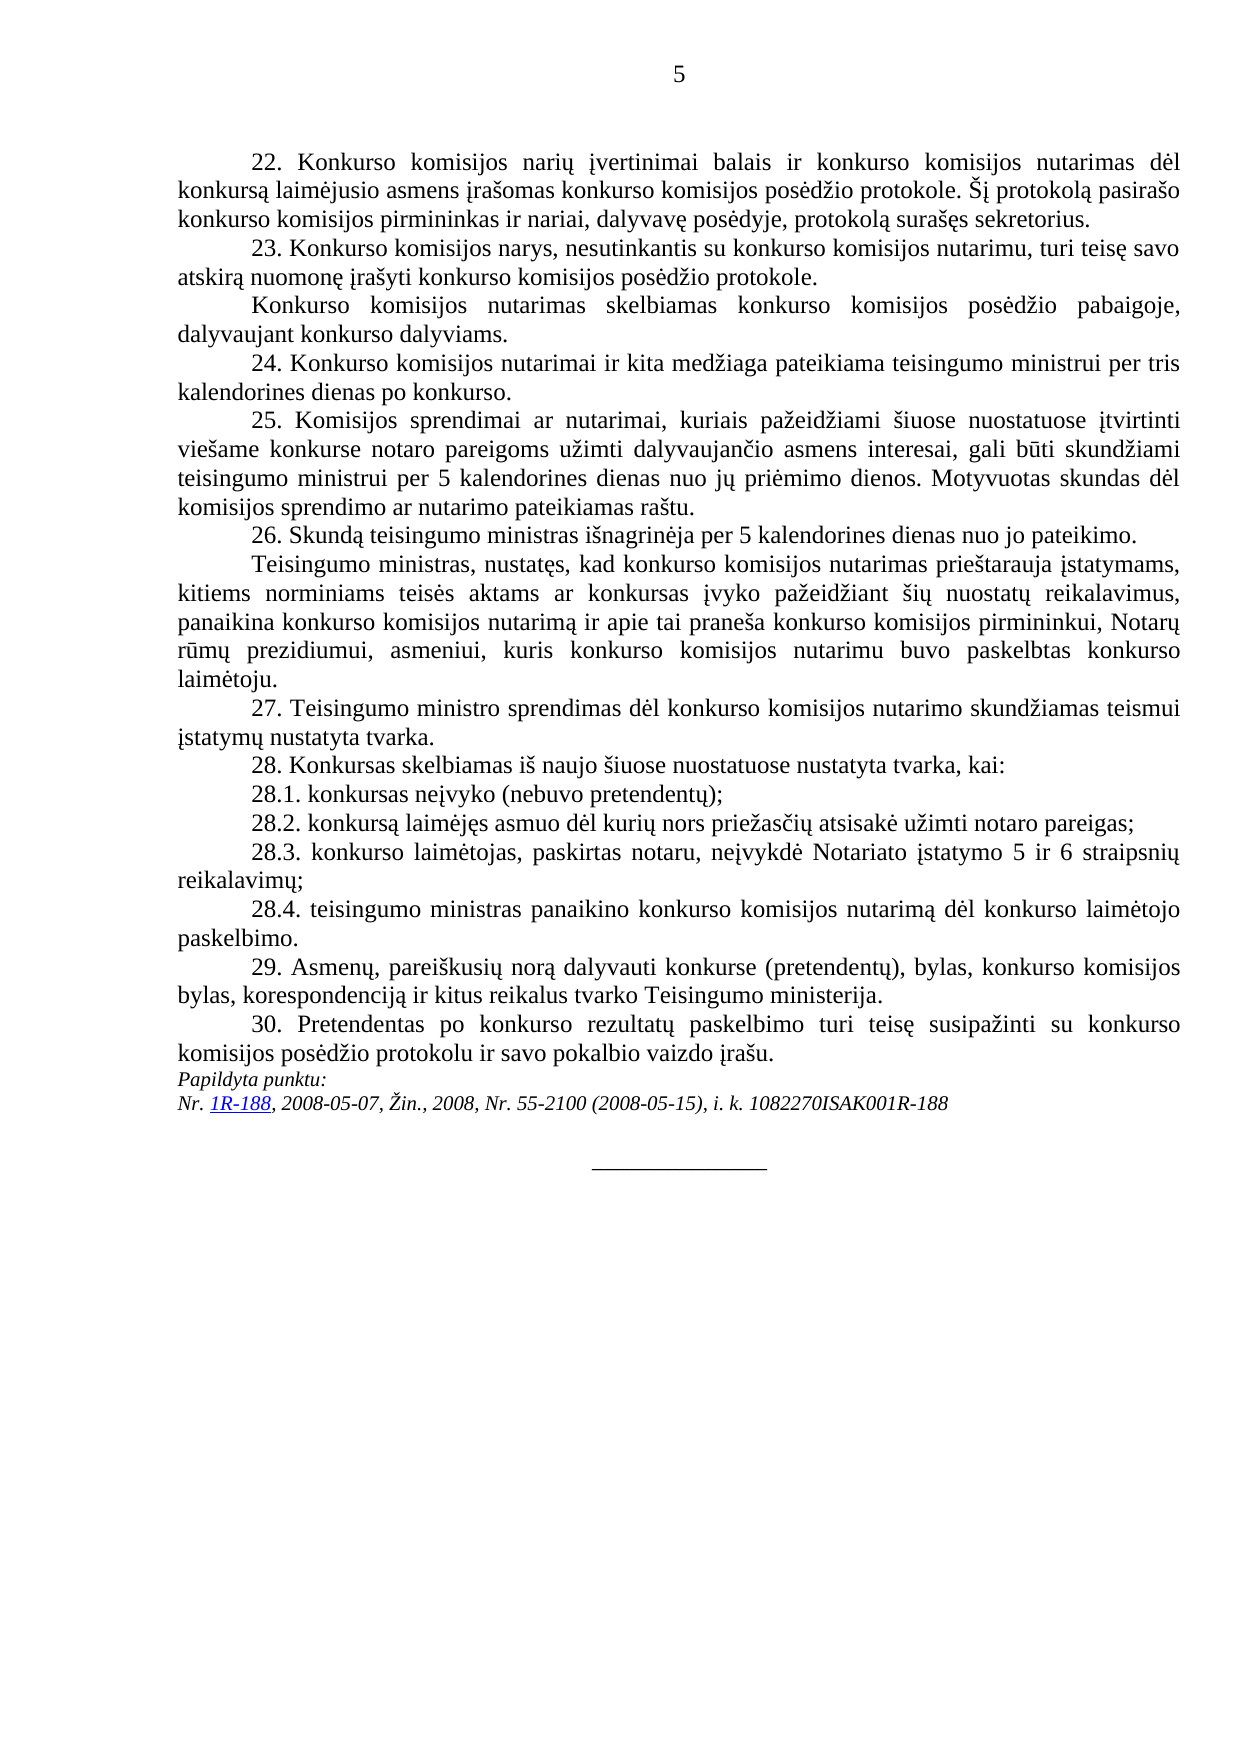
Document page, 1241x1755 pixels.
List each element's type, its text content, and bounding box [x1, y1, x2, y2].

text Nr. 1R-188, 2008-05-07, Žin., 2008, Nr. 55-2100 (2008-05-15), i. k. 1082270ISAK001R-188 [177, 1091, 1181, 1115]
text 29. Asmenų, pareiškusių norą dalyvauti konkurse (pretendentų), bylas, konkurso komisijos bylas, korespondenciją ir kitus reikalus tvarko Teisingumo ministerija. [177, 952, 1181, 1009]
text 30. Pretendentas po konkurso rezultatų paskelbimo turi teisę susipažinti su konkurso komisijos posėdžio protokolu ir savo pokalbio vaizdo įrašu. [177, 1009, 1181, 1067]
text 26. Skundą teisingumo ministras išnagrinėja per 5 kalendorines dienas nuo jo pateikimo. [177, 521, 1181, 549]
text 28.3. konkurso laimėtojas, paskirtas notaru, neįvykdė Notariato įstatymo 5 ir 6 straipsnių reikalavimų; [177, 837, 1181, 894]
text 25. Komisijos sprendimai ar nutarimai, kuriais pažeidžiami šiuose nuostatuose įtvirtinti viešame konkurse notaro pareigoms užimti dalyvaujančio asmens interesai, gali būti skundžiami teisingumo ministrui per 5 kalendorines dienas nuo jų priėmimo dienos. Motyvuotas skundas dėl komisijos sprendimo ar nutarimo pateikiamas raštu. [177, 406, 1181, 521]
text Papildyta punktu: [177, 1067, 1181, 1091]
text 27. Teisingumo ministro sprendimas dėl konkurso komisijos nutarimo skundžiamas teismui įstatymų nustatyta tvarka. [177, 693, 1181, 751]
text 24. Konkurso komisijos nutarimai ir kita medžiaga pateikiama teisingumo ministrui per tris kalendorines dienas po konkurso. [177, 348, 1181, 406]
text ______________ [177, 1144, 1181, 1172]
text 28. Konkursas skelbiamas iš naujo šiuose nuostatuose nustatyta tvarka, kai: [177, 751, 1181, 779]
text 28.1. konkursas neįvyko (nebuvo pretendentų); [177, 779, 1181, 808]
text 22. Konkurso komisijos narių įvertinimai balais ir konkurso komisijos nutarimas dėl konkursą laimėjusio asmens įrašomas konkurso komisijos posėdžio protokole. Šį protokolą pasirašo konkurso komisijos pirmininkas ir nariai, dalyvavę posėdyje, protokolą surašęs sekretorius. [177, 147, 1181, 233]
text 23. Konkurso komisijos narys, nesutinkantis su konkurso komisijos nutarimu, turi teisę savo atskirą nuomonę įrašyti konkurso komisijos posėdžio protokole. [177, 233, 1181, 291]
text 28.4. teisingumo ministras panaikino konkurso komisijos nutarimą dėl konkurso laimėtojo paskelbimo. [177, 894, 1181, 952]
text Konkurso komisijos nutarimas skelbiamas konkurso komisijos posėdžio pabaigoje, dalyvaujant konkurso dalyviams. [177, 291, 1181, 348]
text Teisingumo ministras, nustatęs, kad konkurso komisijos nutarimas prieštarauja įstatymams, kitiems norminiams teisės aktams ar konkursas įvyko pažeidžiant šių nuostatų reikalavimus, panaikina konkurso komisijos nutarimą ir apie tai praneša konkurso komisijos pirmininkui, Notarų rūmų prezidiumui, asmeniui, kuris konkurso komisijos nutarimu buvo paskelbtas konkurso laimėtoju. [177, 549, 1181, 693]
text 28.2. konkursą laimėjęs asmuo dėl kurių nors priežasčių atsisakė užimti notaro pareigas; [177, 808, 1181, 837]
